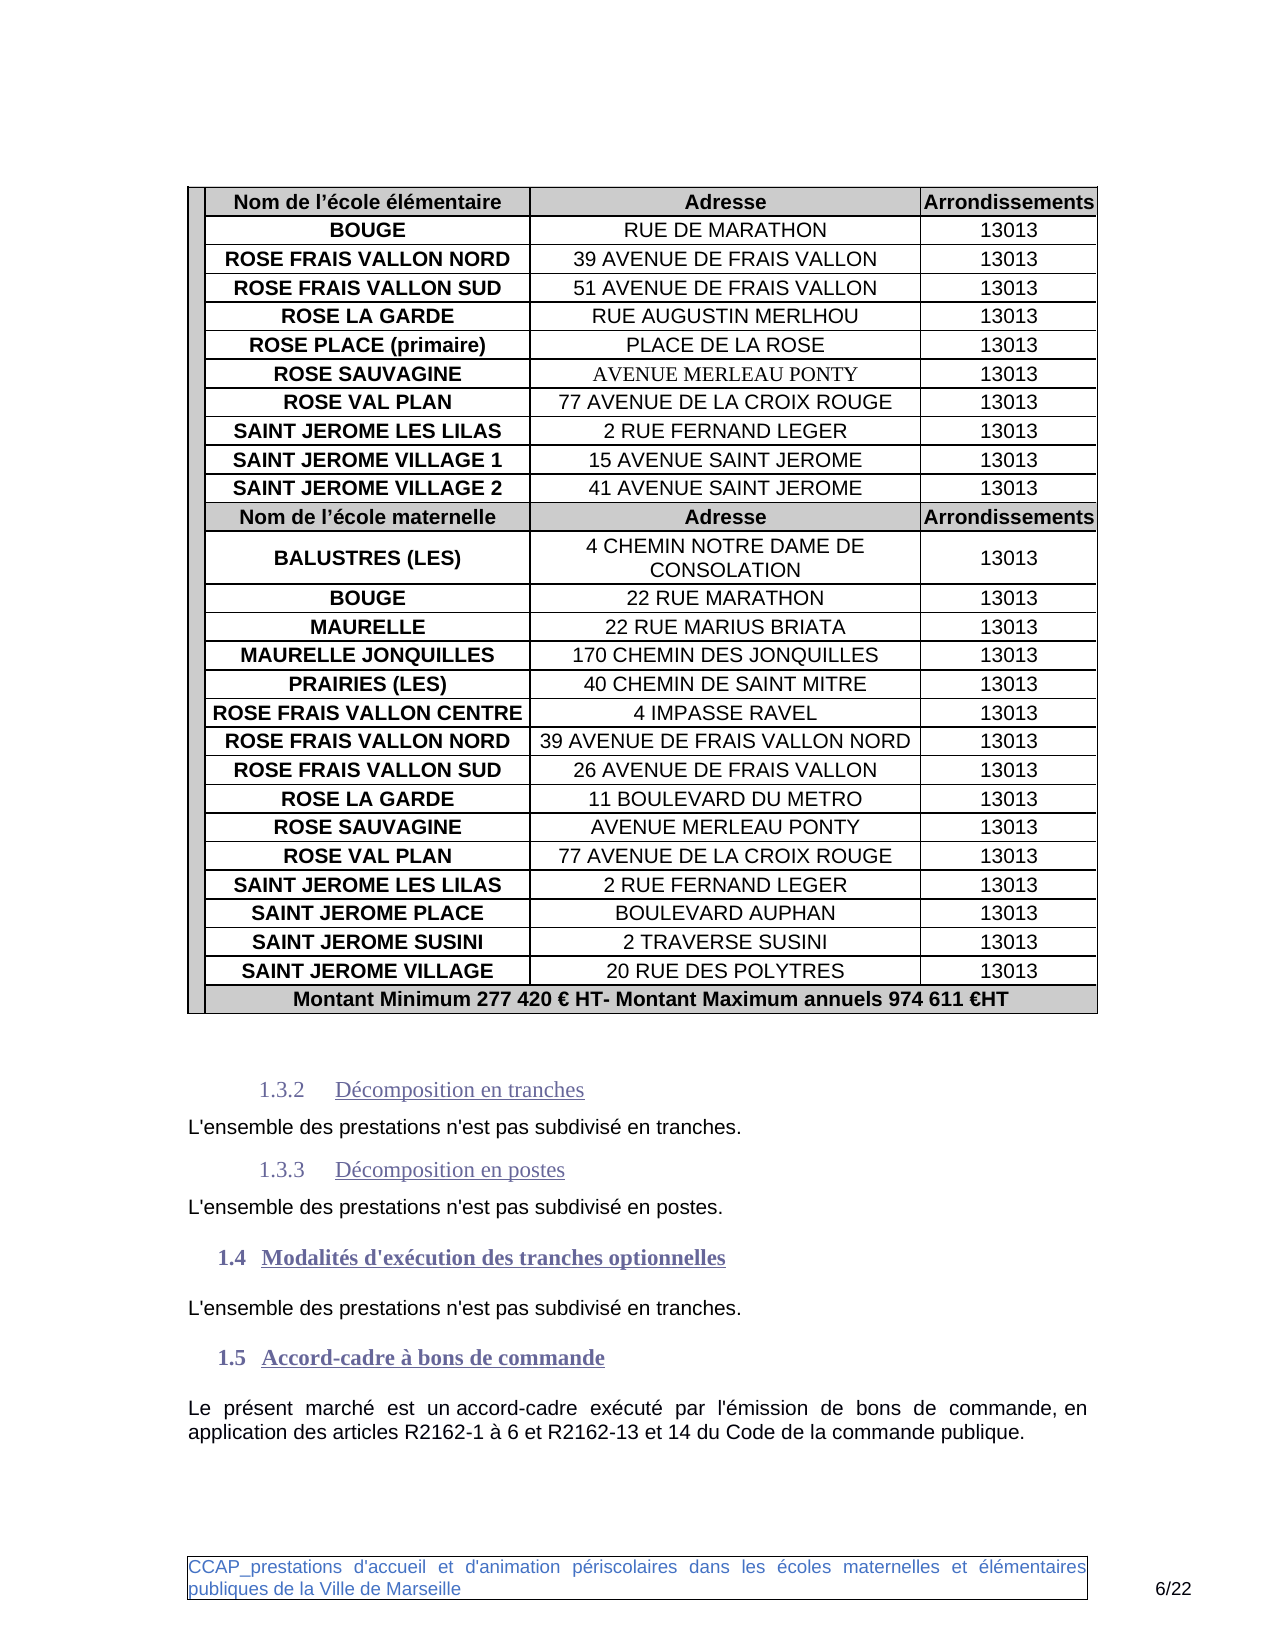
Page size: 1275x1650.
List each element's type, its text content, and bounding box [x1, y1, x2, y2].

subtitle Modalités d'exécution des tranches optionnelles [188, 1244, 1087, 1270]
subtitle Accord-cadre à bons de commande [188, 1344, 1087, 1371]
table_cell MAURELLE [206, 613, 529, 640]
table_cell 2 RUE FERNAND LEGER [531, 417, 920, 444]
table_cell SAINT JEROME VILLAGE 2 [206, 475, 529, 502]
subtitle Décomposition en postes [188, 1156, 1087, 1182]
table_cell 41 AVENUE SAINT JEROME [531, 475, 920, 502]
table_cell 51 AVENUE DE FRAIS VALLON [531, 274, 920, 301]
table_cell 13013 [921, 841, 1097, 869]
table_header Adresse [531, 188, 920, 215]
table_cell ROSE FRAIS VALLON CENTRE [206, 699, 529, 726]
table_cell 13013 [921, 215, 1097, 244]
table_cell 13013 [921, 755, 1097, 783]
table_cell 4 CHEMIN NOTRE DAME DE CONSOLATION [531, 532, 920, 583]
table_cell SAINT JEROME VILLAGE 1 [206, 446, 529, 473]
table_cell 13013 [921, 955, 1097, 984]
table_cell Nom de l’école maternelle [206, 503, 529, 530]
table_cell MAURELLE JONQUILLES [206, 642, 529, 669]
table_cell RUE AUGUSTIN MERLHOU [531, 303, 920, 330]
table_cell 13013 [921, 273, 1097, 301]
table_cell 39 AVENUE DE FRAIS VALLON [531, 245, 920, 272]
table_cell 13013 [921, 812, 1097, 841]
table_cell ROSE FRAIS VALLON SUD [206, 756, 529, 783]
table_cell 4 IMPASSE RAVEL [531, 699, 920, 726]
table_cell Arrondissements [921, 502, 1097, 530]
table_cell ROSE FRAIS VALLON NORD [206, 728, 529, 755]
table_cell 39 AVENUE DE FRAIS VALLON NORD [531, 728, 920, 755]
table_cell ROSE LA GARDE [206, 785, 529, 812]
table_cell 13013 [921, 530, 1097, 583]
table_cell 22 RUE MARATHON [531, 585, 920, 612]
table_cell 13013 [921, 612, 1097, 640]
table_header [189, 188, 204, 1013]
table_cell 13013 [921, 301, 1097, 330]
table_cell AVENUE MERLEAU PONTY [531, 814, 920, 841]
table_cell ROSE FRAIS VALLON SUD [206, 274, 529, 301]
table_cell 170 CHEMIN DES JONQUILLES [531, 642, 920, 669]
table_cell 13013 [921, 898, 1097, 927]
table_cell 13013 [921, 726, 1097, 755]
table_cell 13013 [921, 416, 1097, 444]
text Le présent marché est un accord-cadre exécuté par l'émission de bons de commande, en application des articles R2162-1 à 6 et R2162-13 et 14 du Code de la commande publique. [188, 1396, 1087, 1443]
table_cell ROSE SAUVAGINE [206, 360, 529, 387]
table_cell SAINT JEROME LES LILAS [206, 871, 529, 898]
text L'ensemble des prestations n'est pas subdivisé en tranches. [188, 1114, 1087, 1138]
table_cell 2 RUE FERNAND LEGER [531, 871, 920, 898]
table_cell 11 BOULEVARD DU METRO [531, 785, 920, 812]
table_cell 15 AVENUE SAINT JEROME [531, 446, 920, 473]
table_cell 13013 [921, 698, 1097, 726]
table_cell 2 TRAVERSE SUSINI [531, 928, 920, 955]
table_cell 13013 [921, 583, 1097, 612]
table_cell 13013 [921, 473, 1097, 502]
table_cell BOUGE [206, 217, 529, 244]
table_cell ROSE SAUVAGINE [206, 814, 529, 841]
table_cell BOULEVARD AUPHAN [531, 900, 920, 927]
table_cell SAINT JEROME SUSINI [206, 928, 529, 955]
table_cell 77 AVENUE DE LA CROIX ROUGE [531, 842, 920, 869]
table_cell 13013 [921, 330, 1097, 358]
text L'ensemble des prestations n'est pas subdivisé en postes. [188, 1195, 1087, 1219]
table_cell 22 RUE MARIUS BRIATA [531, 613, 920, 640]
table_cell ROSE LA GARDE [206, 303, 529, 330]
table_cell PRAIRIES (LES) [206, 671, 529, 697]
table_cell AVENUE MERLEAU PONTY [531, 360, 920, 387]
table_cell 13013 [921, 358, 1097, 387]
table_cell 13013 [921, 640, 1097, 669]
table_cell 26 AVENUE DE FRAIS VALLON [531, 756, 920, 783]
table_cell ROSE VAL PLAN [206, 389, 529, 416]
table_cell ROSE PLACE (primaire) [206, 331, 529, 358]
table_cell 13013 [921, 927, 1097, 955]
table_cell SAINT JEROME LES LILAS [206, 417, 529, 444]
table_cell BALUSTRES (LES) [206, 532, 529, 583]
table_cell Montant Minimum 277 420 € HT- Montant Maximum annuels 974 611 €HT [206, 984, 1097, 1013]
table_cell 13013 [921, 244, 1097, 272]
table_cell ROSE FRAIS VALLON NORD [206, 245, 529, 272]
table_header Nom de l’école élémentaire [206, 188, 529, 215]
table_cell ROSE VAL PLAN [206, 842, 529, 869]
table_cell Adresse [531, 503, 920, 530]
table_cell 40 CHEMIN DE SAINT MITRE [531, 671, 920, 697]
table_cell 13013 [921, 387, 1097, 416]
subtitle Décomposition en tranches [188, 1076, 1087, 1102]
table_cell 13013 [921, 444, 1097, 473]
table_header Arrondissements [921, 188, 1097, 215]
table_cell SAINT JEROME VILLAGE [206, 957, 529, 984]
table_cell BOUGE [206, 585, 529, 612]
table_cell 20 RUE DES POLYTRES [531, 957, 920, 984]
table_cell 13013 [921, 669, 1097, 697]
table_cell 13013 [921, 784, 1097, 812]
table_cell PLACE DE LA ROSE [531, 331, 920, 358]
table_cell 77 AVENUE DE LA CROIX ROUGE [531, 389, 920, 416]
table_cell 13013 [921, 869, 1097, 898]
table_cell RUE DE MARATHON [531, 217, 920, 244]
table_cell SAINT JEROME PLACE [206, 900, 529, 927]
text L'ensemble des prestations n'est pas subdivisé en tranches. [188, 1295, 1087, 1319]
